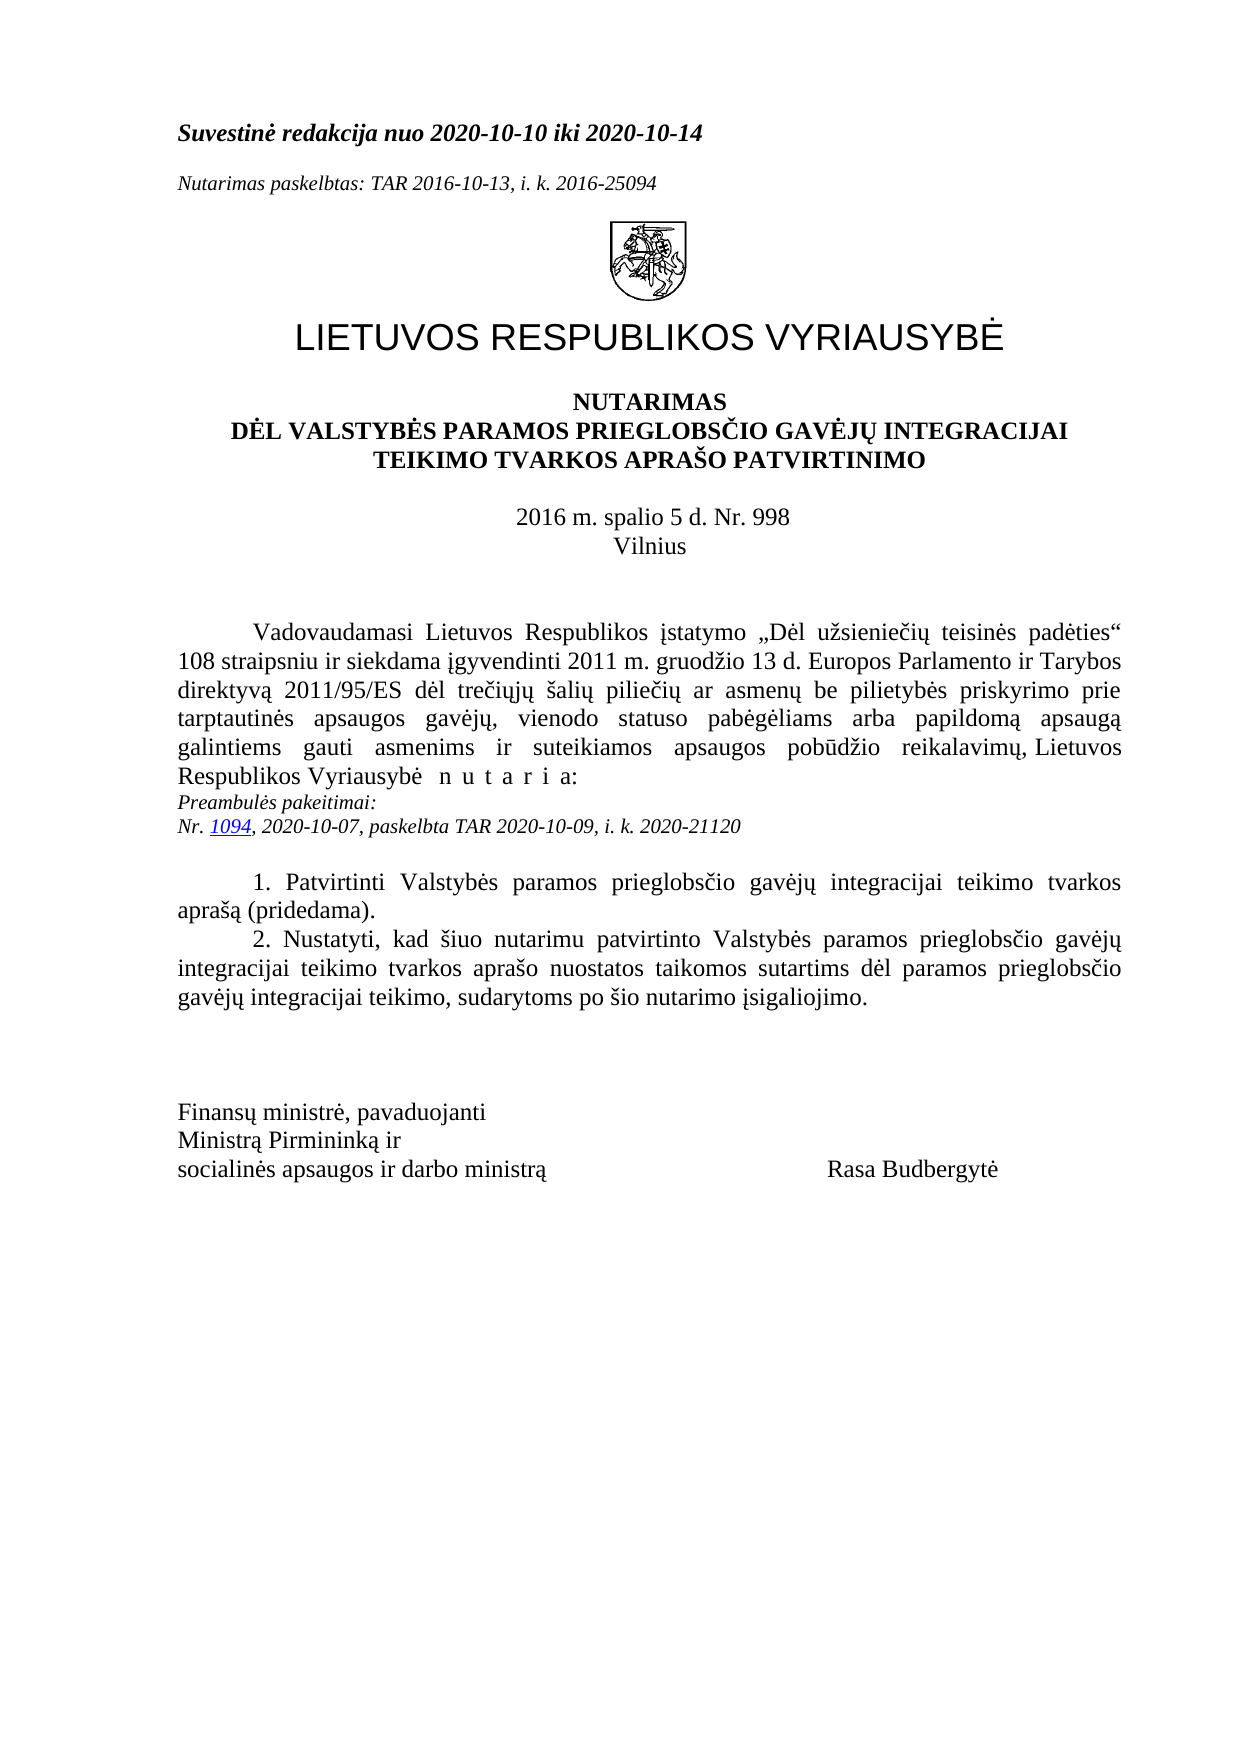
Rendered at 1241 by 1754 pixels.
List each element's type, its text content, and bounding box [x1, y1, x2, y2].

text Suvestinė redakcija nuo 2020-10-10 iki 2020-10-14 [177, 118, 1122, 147]
text nutarimas [177, 387, 1122, 416]
text DĖL VALSTYBĖS PARAMOS PRIEGLOBSČIO GAVĖJŲ INTEGRACIJAI TEIKIMO TVARKOS APRAŠO PATVIRTINIMO [177, 416, 1122, 473]
text Preambulės pakeitimai: [177, 790, 1122, 814]
text 2016 m. spalio 5 d. Nr. 998 [177, 502, 1122, 531]
text Ministrą Pirmininką ir [177, 1125, 1122, 1154]
text Vadovaudamasi Lietuvos Respublikos įstatymo „Dėl užsieniečių teisinės padėties“ 108 straipsniu ir siekdama įgyvendinti 2011 m. gruodžio 13 d. Europos Parlamento ir Tarybos direktyvą 2011/95/ES dėl trečiųjų šalių piliečių ar asmenų be pilietybės priskyrimo prie tarptautinės apsaugos gavėjų, vienodo statuso pabėgėliams arba papildomą apsaugą galintiems gauti asmenims ir suteikiamos apsaugos pobūdžio reikalavimų, Lietuvos Respublikos Vyriausybė nutaria: [177, 617, 1122, 790]
text Finansų ministrė, pavaduojanti [177, 1097, 1122, 1125]
text Lietuvos Respublikos Vyriausybė [177, 315, 1122, 358]
text socialinės apsaugos ir darbo ministrą Rasa Budbergytė [177, 1154, 1122, 1183]
text Nr. 1094, 2020-10-07, paskelbta TAR 2020-10-09, i. k. 2020-21120 [177, 814, 1122, 838]
text 2. Nustatyti, kad šiuo nutarimu patvirtinto Valstybės paramos prieglobsčio gavėjų integracijai teikimo tvarkos aprašo nuostatos taikomos sutartims dėl paramos prieglobsčio gavėjų integracijai teikimo, sudarytoms po šio nutarimo įsigaliojimo. [177, 924, 1122, 1010]
text 1. Patvirtinti Valstybės paramos prieglobsčio gavėjų integracijai teikimo tvarkos aprašą (pridedama). [177, 867, 1122, 924]
text Nutarimas paskelbtas: TAR 2016-10-13, i. k. 2016-25094 [177, 171, 1122, 195]
text Vilnius [177, 531, 1122, 560]
